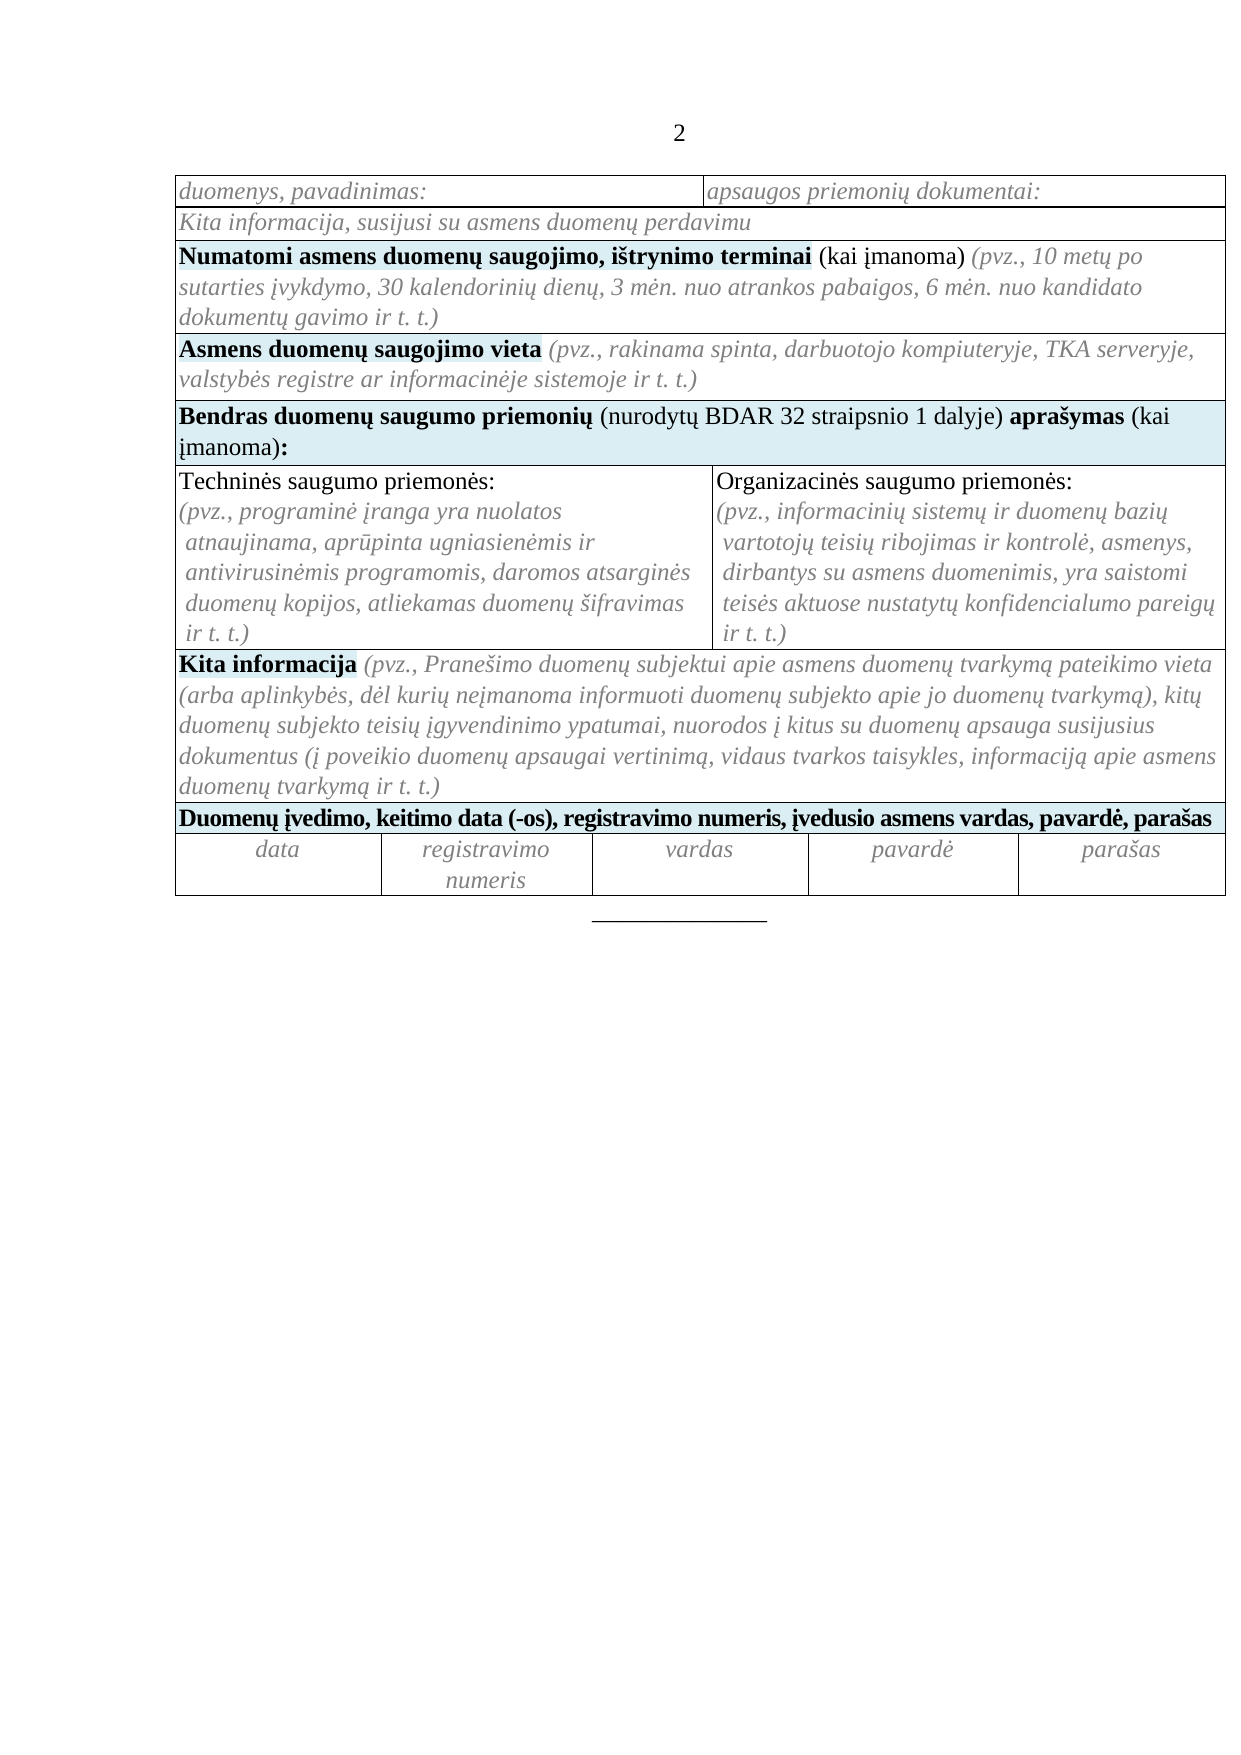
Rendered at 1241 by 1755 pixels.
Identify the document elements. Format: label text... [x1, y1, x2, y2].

table_cell vardas [593, 834, 808, 895]
table_cell Duomenų įvedimo, keitimo data (-os), registravimo numeris, įvedusio asmens vardas, pavardė, parašas [176, 803, 1225, 833]
table_cell Bendras duomenų saugumo priemonių (nurodytų BDAR 32 straipsnio 1 dalyje) aprašymas (kai įmanoma): [176, 401, 1225, 465]
table_cell Kita informacija, susijusi su asmens duomenų perdavimu [176, 208, 1225, 240]
table_cell duomenys, pavadinimas: [176, 176, 703, 206]
table_cell parašas [1019, 834, 1225, 895]
table_cell Organizacinės saugumo priemonės: (pvz., informacinių sistemų ir duomenų bazių vartotojų teisių ribojimas ir kontrolė, asmenys, dirbantys su asmens duomenimis, yra saistomi teisės aktuose nustatytų konfidencialumo pareigų ir t. t.) [713, 466, 1225, 648]
table_cell apsaugos priemonių dokumentai: [704, 176, 1225, 206]
table_cell Kita informacija (pvz., Pranešimo duomenų subjektui apie asmens duomenų tvarkymą pateikimo vieta (arba aplinkybės, dėl kurių neįmanoma informuoti duomenų subjekto apie jo duomenų tvarkymą), kitų duomenų subjekto teisių įgyvendinimo ypatumai, nuorodos į kitus su duomenų apsauga susijusius dokumentus (į poveikio duomenų apsaugai vertinimą, vidaus tvarkos taisykles, informaciją apie asmens duomenų tvarkymą ir t. t.) [176, 650, 1225, 802]
table_cell data [176, 834, 381, 895]
table_cell registravimo numeris [382, 834, 592, 895]
table_cell Techninės saugumo priemonės: (pvz., programinė įranga yra nuolatos atnaujinama, aprūpinta ugniasienėmis ir antivirusinėmis programomis, daromos atsarginės duomenų kopijos, atliekamas duomenų šifravimas ir t. t.) [176, 466, 712, 648]
table_cell pavardė [809, 834, 1018, 895]
table_cell Asmens duomenų saugojimo vieta (pvz., rakinama spinta, darbuotojo kompiuteryje, TKA serveryje, valstybės registre ar informacinėje sistemoje ir t. t.) [176, 334, 1225, 400]
text ______________ [177, 896, 1181, 925]
table_cell Numatomi asmens duomenų saugojimo, ištrynimo terminai (kai įmanoma) (pvz., 10 metų po sutarties įvykdymo, 30 kalendorinių dienų, 3 mėn. nuo atrankos pabaigos, 6 mėn. nuo kandidato dokumentų gavimo ir t. t.) [176, 241, 1225, 333]
